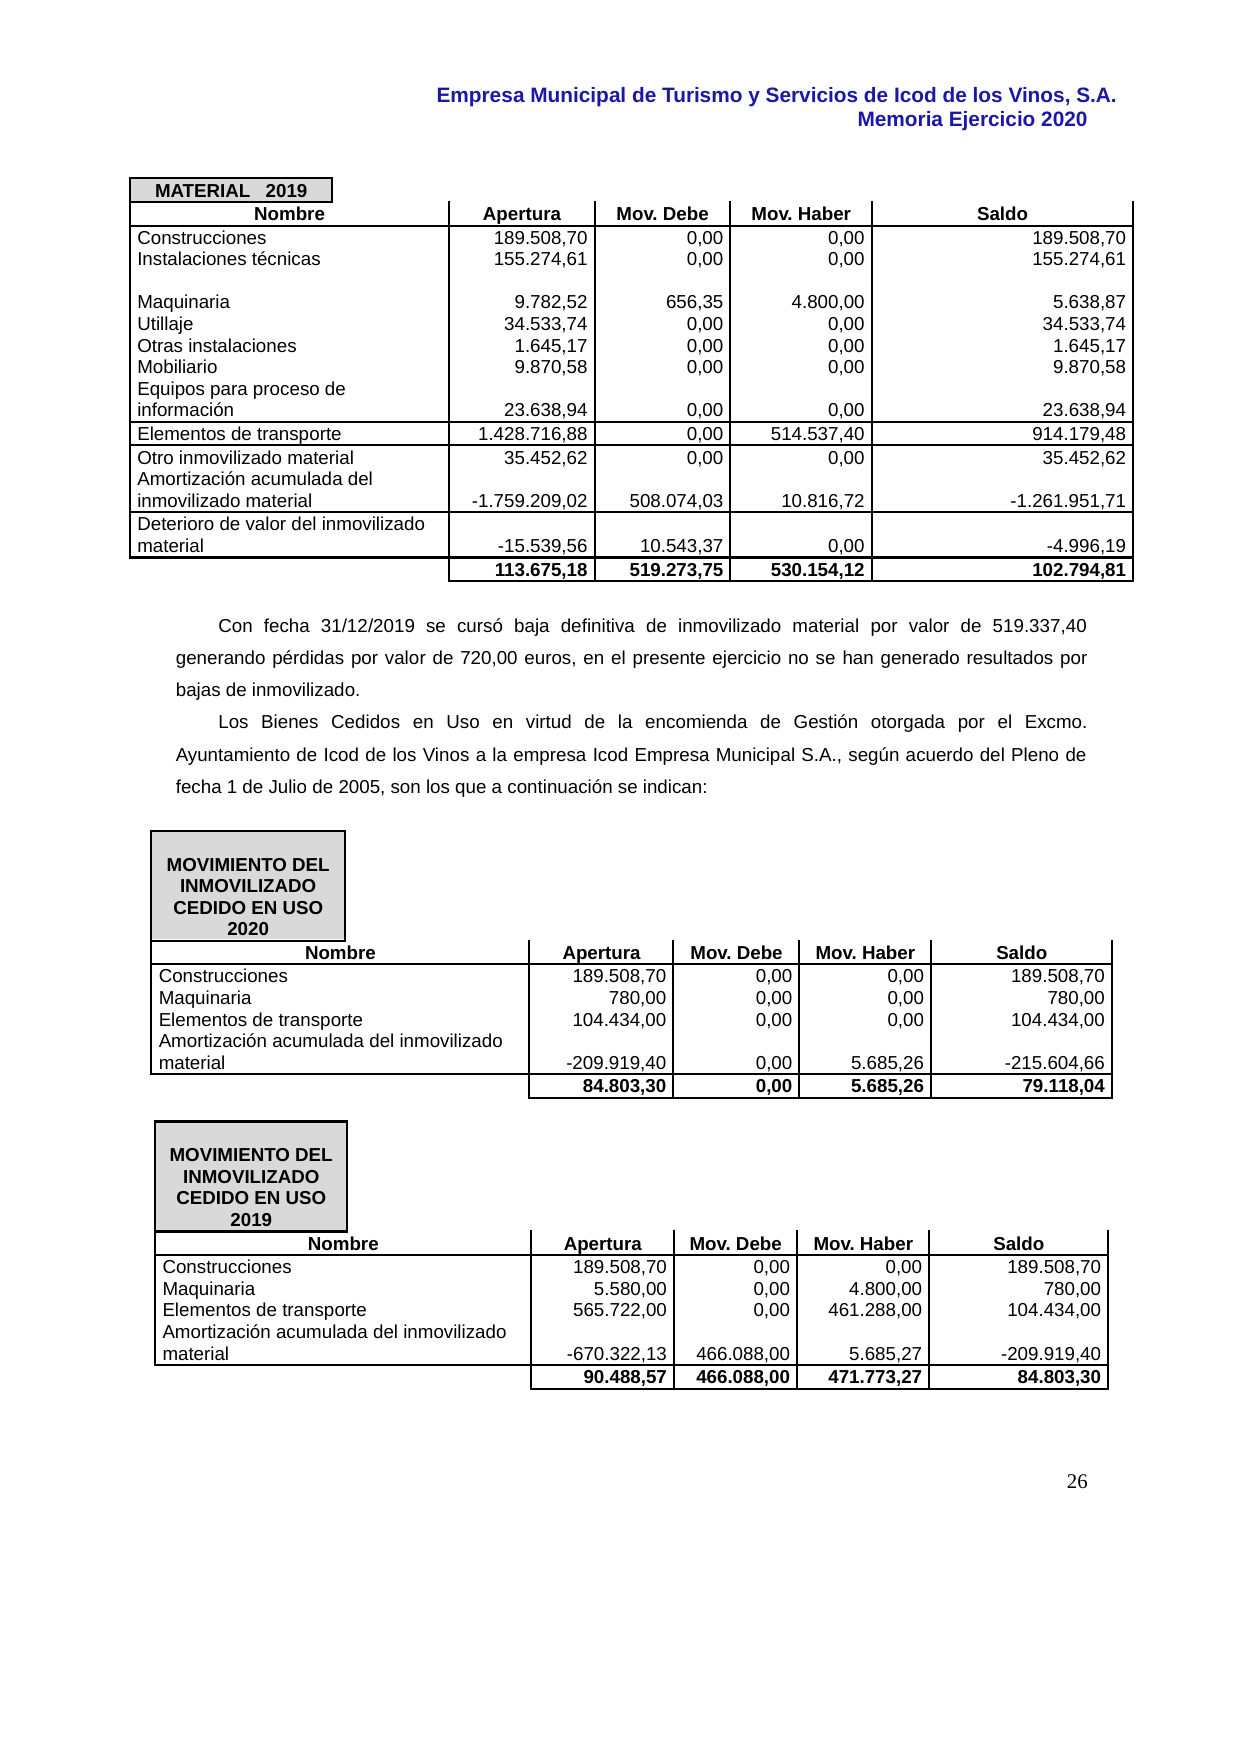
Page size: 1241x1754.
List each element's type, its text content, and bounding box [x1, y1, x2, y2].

table_cell -209.919,40 [930, 1321, 1107, 1364]
table_cell Maquinaria [131, 270, 448, 313]
table_cell 10.816,72 [731, 468, 871, 511]
table_cell 9.782,52 [450, 270, 594, 313]
table_cell 466.088,00 [675, 1321, 796, 1364]
table_header MATERIAL 2019 [131, 179, 331, 201]
table_cell 0,00 [596, 248, 729, 270]
table_cell Nombre [131, 201, 448, 224]
table_cell 23.638,94 [873, 378, 1132, 421]
table_cell 0,00 [800, 1009, 930, 1030]
table_cell -4.996,19 [873, 513, 1132, 556]
table_cell Apertura [530, 940, 672, 963]
table_cell Mov. Haber [731, 201, 871, 224]
table_header MOVIMIENTO DEL INMOVILIZADO CEDIDO EN USO 2020 [152, 832, 344, 939]
table_cell Saldo [873, 201, 1132, 224]
table_cell 23.638,94 [450, 378, 594, 421]
table_cell 0,00 [731, 513, 871, 556]
table_cell 0,00 [596, 378, 729, 421]
table_cell 0,00 [731, 378, 871, 421]
table_cell 35.452,62 [450, 446, 594, 468]
table_cell 471.773,27 [798, 1366, 928, 1387]
table_cell 461.288,00 [798, 1299, 928, 1321]
table_cell 5.638,87 [873, 270, 1132, 313]
table_cell 0,00 [674, 1030, 798, 1073]
table_cell 0,00 [731, 446, 871, 468]
table_cell Nombre [156, 1230, 530, 1254]
table_cell 34.533,74 [450, 313, 594, 334]
table_cell 90.488,57 [532, 1366, 673, 1387]
table_cell 1.645,17 [450, 335, 594, 356]
table_cell Amortización acumulada del inmovilizado material [131, 468, 448, 511]
table_cell -1.261.951,71 [873, 468, 1132, 511]
table_cell 84.803,30 [930, 1366, 1107, 1387]
table_cell 102.794,81 [873, 559, 1132, 580]
table_cell 0,00 [674, 1075, 798, 1097]
table_cell Elementos de transporte [156, 1299, 530, 1321]
table_cell Otras instalaciones [131, 335, 448, 356]
table_cell [130, 559, 448, 580]
table_cell 780,00 [530, 987, 672, 1008]
table_cell 0,00 [800, 965, 930, 987]
table_cell Construcciones [156, 1256, 530, 1278]
table_cell 0,00 [596, 356, 729, 378]
table_cell Maquinaria [152, 987, 528, 1008]
table_cell 189.508,70 [930, 1256, 1107, 1278]
table_cell Equipos para proceso de información [131, 378, 448, 421]
table_cell Utillaje [131, 313, 448, 334]
table_cell 1.645,17 [873, 335, 1132, 356]
table_cell 656,35 [596, 270, 729, 313]
table_cell 780,00 [930, 1278, 1107, 1299]
table_cell 5.580,00 [532, 1278, 673, 1299]
table_cell 104.434,00 [930, 1299, 1107, 1321]
table_cell -15.539,56 [450, 513, 594, 556]
table_cell 189.508,70 [450, 227, 594, 248]
table_cell Mov. Haber [800, 940, 930, 963]
table_cell 0,00 [731, 335, 871, 356]
table_cell 514.537,40 [731, 423, 871, 444]
table_cell 0,00 [800, 987, 930, 1008]
table_cell 189.508,70 [932, 965, 1111, 987]
table_cell 4.800,00 [798, 1278, 928, 1299]
table_cell Elementos de transporte [152, 1009, 528, 1030]
table_cell 1.428.716,88 [450, 423, 594, 444]
table_cell 0,00 [731, 313, 871, 334]
table_cell 0,00 [596, 313, 729, 334]
table_cell 0,00 [674, 1009, 798, 1030]
table_cell Mov. Debe [596, 201, 729, 224]
table_header [346, 830, 1112, 939]
table_cell 0,00 [731, 248, 871, 270]
table_cell 5.685,26 [800, 1030, 930, 1073]
table_cell 113.675,18 [450, 559, 594, 580]
table_cell 466.088,00 [675, 1366, 796, 1387]
table_cell -1.759.209,02 [450, 468, 594, 511]
table_cell 189.508,70 [873, 227, 1132, 248]
table_cell 914.179,48 [873, 423, 1132, 444]
table_cell Mov. Haber [798, 1230, 928, 1254]
table_cell 0,00 [674, 987, 798, 1008]
table_cell 9.870,58 [450, 356, 594, 378]
table_header [348, 1120, 1108, 1230]
table_cell 0,00 [596, 423, 729, 444]
table_cell 155.274,61 [450, 248, 594, 270]
table_cell 84.803,30 [530, 1075, 672, 1097]
table_cell 79.118,04 [932, 1075, 1111, 1097]
table_cell [151, 1075, 528, 1097]
table_cell 0,00 [596, 446, 729, 468]
table_cell -215.604,66 [932, 1030, 1111, 1073]
table_header [333, 177, 1133, 201]
table_cell Elementos de transporte [131, 423, 448, 444]
table_cell Mobiliario [131, 356, 448, 378]
table_cell 5.685,27 [798, 1321, 928, 1364]
table_cell [155, 1366, 530, 1387]
table_cell 0,00 [596, 227, 729, 248]
table_cell 104.434,00 [932, 1009, 1111, 1030]
table_cell Saldo [930, 1230, 1107, 1254]
table_header MOVIMIENTO DEL INMOVILIZADO CEDIDO EN USO 2019 [156, 1123, 346, 1230]
table_cell 189.508,70 [530, 965, 672, 987]
table_cell 0,00 [674, 965, 798, 987]
table_cell 189.508,70 [532, 1256, 673, 1278]
text Los Bienes Cedidos en Uso en virtud de la encomienda de Gestión otorgada por el Excmo. Ayuntamiento de Icod de los Vinos a la empresa Icod Empresa Municipal S.A., según acuerdo del Pleno de fecha 1 de Julio de 2005, son los que a continuación se indican: [176, 711, 1087, 797]
table_cell 780,00 [932, 987, 1111, 1008]
table_cell Mov. Debe [675, 1230, 796, 1254]
table_cell Maquinaria [156, 1278, 530, 1299]
table_cell Amortización acumulada del inmovilizado material [152, 1030, 528, 1073]
table_cell 34.533,74 [873, 313, 1132, 334]
table_cell 0,00 [731, 356, 871, 378]
table_cell 0,00 [675, 1299, 796, 1321]
table_cell Amortización acumulada del inmovilizado material [156, 1321, 530, 1364]
table_cell 0,00 [675, 1278, 796, 1299]
table_cell 519.273,75 [596, 559, 729, 580]
table_cell Apertura [532, 1230, 673, 1254]
table_cell 565.722,00 [532, 1299, 673, 1321]
table_cell 508.074,03 [596, 468, 729, 511]
table_cell 0,00 [731, 227, 871, 248]
table_cell 4.800,00 [731, 270, 871, 313]
table_cell -209.919,40 [530, 1030, 672, 1073]
table_cell Construcciones [152, 965, 528, 987]
table_cell 104.434,00 [530, 1009, 672, 1030]
table_cell 530.154,12 [731, 559, 871, 580]
text Con fecha 31/12/2019 se cursó baja definitiva de inmovilizado material por valor de 519.337,40 generando pérdidas por valor de 720,00 euros, en el presente ejercicio no se han generado resultados por bajas de inmovilizado. [176, 614, 1087, 701]
table_cell Mov. Debe [674, 940, 798, 963]
table_cell Apertura [450, 201, 594, 224]
table_cell 0,00 [798, 1256, 928, 1278]
table_cell Nombre [152, 940, 528, 963]
table_cell -670.322,13 [532, 1321, 673, 1364]
table_cell 10.543,37 [596, 513, 729, 556]
table_cell Instalaciones técnicas [131, 248, 448, 270]
table_cell 155.274,61 [873, 248, 1132, 270]
table_cell Deterioro de valor del inmovilizado material [131, 513, 448, 556]
table_cell Otro inmovilizado material [131, 446, 448, 468]
table_cell 9.870,58 [873, 356, 1132, 378]
table_cell 35.452,62 [873, 446, 1132, 468]
table_cell 0,00 [675, 1256, 796, 1278]
table_cell 5.685,26 [800, 1075, 930, 1097]
table_cell Construcciones [131, 227, 448, 248]
table_cell 0,00 [596, 335, 729, 356]
table_cell Saldo [932, 940, 1111, 963]
